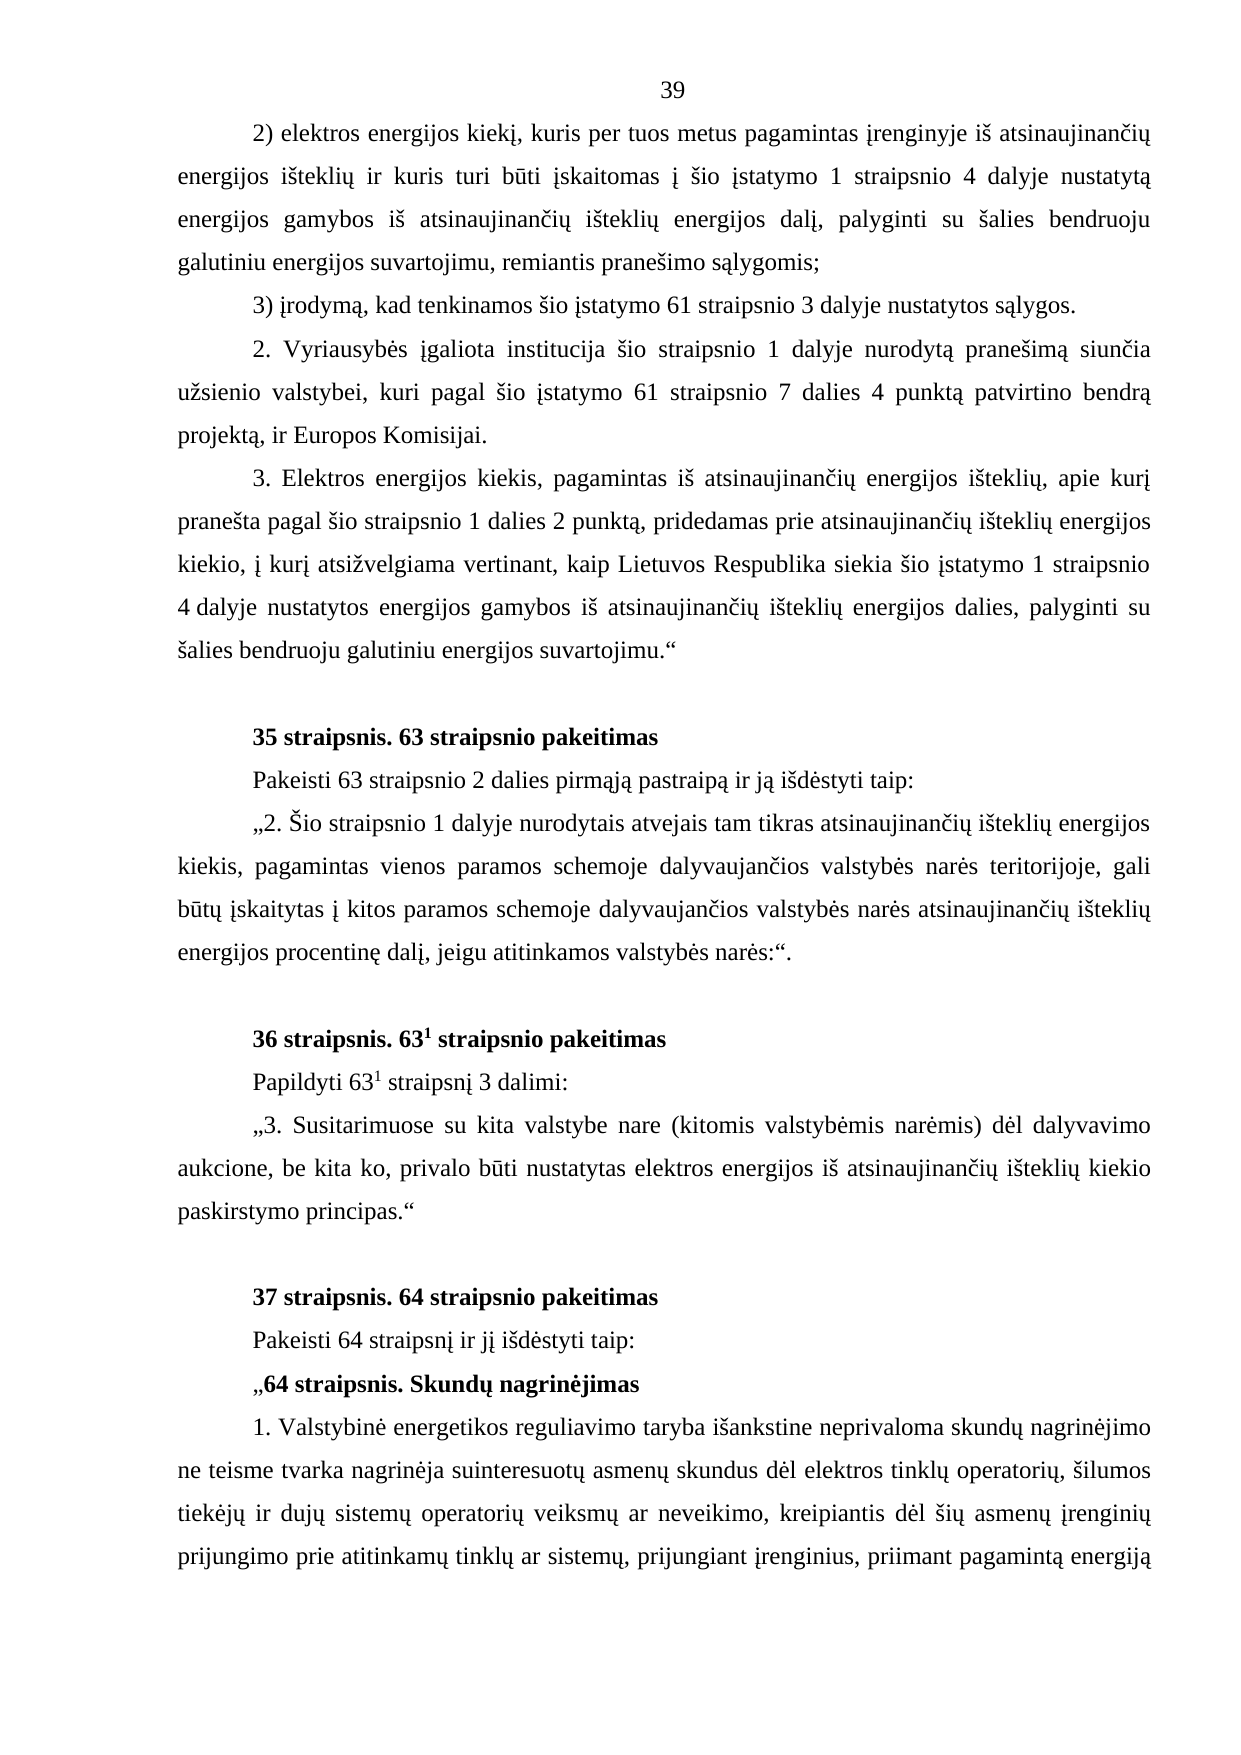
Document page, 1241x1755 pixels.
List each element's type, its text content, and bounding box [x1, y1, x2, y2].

text 2. Vyriausybės įgaliota institucija šio straipsnio 1 dalyje nurodytą pranešimą siunčia užsienio valstybei, kuri pagal šio įstatymo 61 straipsnio 7 dalies 4 punktą patvirtino bendrą projektą, ir Europos Komisijai. [177, 334, 1152, 449]
text „2. Šio straipsnio 1 dalyje nurodytais atvejais tam tikras atsinaujinančių išteklių energijos kiekis, pagamintas vienos paramos schemoje dalyvaujančios valstybės narės teritorijoje, gali būtų įskaitytas į kitos paramos schemoje dalyvaujančios valstybės narės atsinaujinančių išteklių energijos procentinę dalį, jeigu atitinkamos valstybės narės:“. [177, 808, 1152, 966]
text 37 straipsnis. 64 straipsnio pakeitimas [177, 1282, 1152, 1311]
text Papildyti 631 straipsnį 3 dalimi: [177, 1067, 1152, 1096]
text 36 straipsnis. 631 straipsnio pakeitimas [177, 1024, 1152, 1052]
text 1. Valstybinė energetikos reguliavimo taryba išankstine neprivaloma skundų nagrinėjimo ne teisme tvarka nagrinėja suinteresuotų asmenų skundus dėl elektros tinklų operatorių, šilumos tiekėjų ir dujų sistemų operatorių veiksmų ar neveikimo, kreipiantis dėl šių asmenų įrenginių prijungimo prie atitinkamų tinklų ar sistemų, prijungiant įrenginius, priimant pagamintą energiją [177, 1412, 1152, 1570]
text „64 straipsnis. Skundų nagrinėjimas [177, 1369, 1152, 1397]
text 2) elektros energijos kiekį, kuris per tuos metus pagamintas įrenginyje iš atsinaujinančių energijos išteklių ir kuris turi būti įskaitomas į šio įstatymo 1 straipsnio 4 dalyje nustatytą energijos gamybos iš atsinaujinančių išteklių energijos dalį, palyginti su šalies bendruoju galutiniu energijos suvartojimu, remiantis pranešimo sąlygomis; [177, 118, 1152, 276]
text „3. Susitarimuose su kita valstybe nare (kitomis valstybėmis narėmis) dėl dalyvavimo aukcione, be kita ko, privalo būti nustatytas elektros energijos iš atsinaujinančių išteklių kiekio paskirstymo principas.“ [177, 1110, 1152, 1225]
text 3) įrodymą, kad tenkinamos šio įstatymo 61 straipsnio 3 dalyje nustatytos sąlygos. [177, 291, 1152, 319]
text 35 straipsnis. 63 straipsnio pakeitimas [177, 722, 1152, 751]
text Pakeisti 64 straipsnį ir jį išdėstyti taip: [177, 1326, 1152, 1354]
text Pakeisti 63 straipsnio 2 dalies pirmąją pastraipą ir ją išdėstyti taip: [177, 765, 1152, 794]
text 3. Elektros energijos kiekis, pagamintas iš atsinaujinančių energijos išteklių, apie kurį pranešta pagal šio straipsnio 1 dalies 2 punktą, pridedamas prie atsinaujinančių išteklių energijos kiekio, į kurį atsižvelgiama vertinant, kaip Lietuvos Respublika siekia šio įstatymo 1 straipsnio 4 dalyje nustatytos energijos gamybos iš atsinaujinančių išteklių energijos dalies, palyginti su šalies bendruoju galutiniu energijos suvartojimu.“ [177, 463, 1152, 664]
